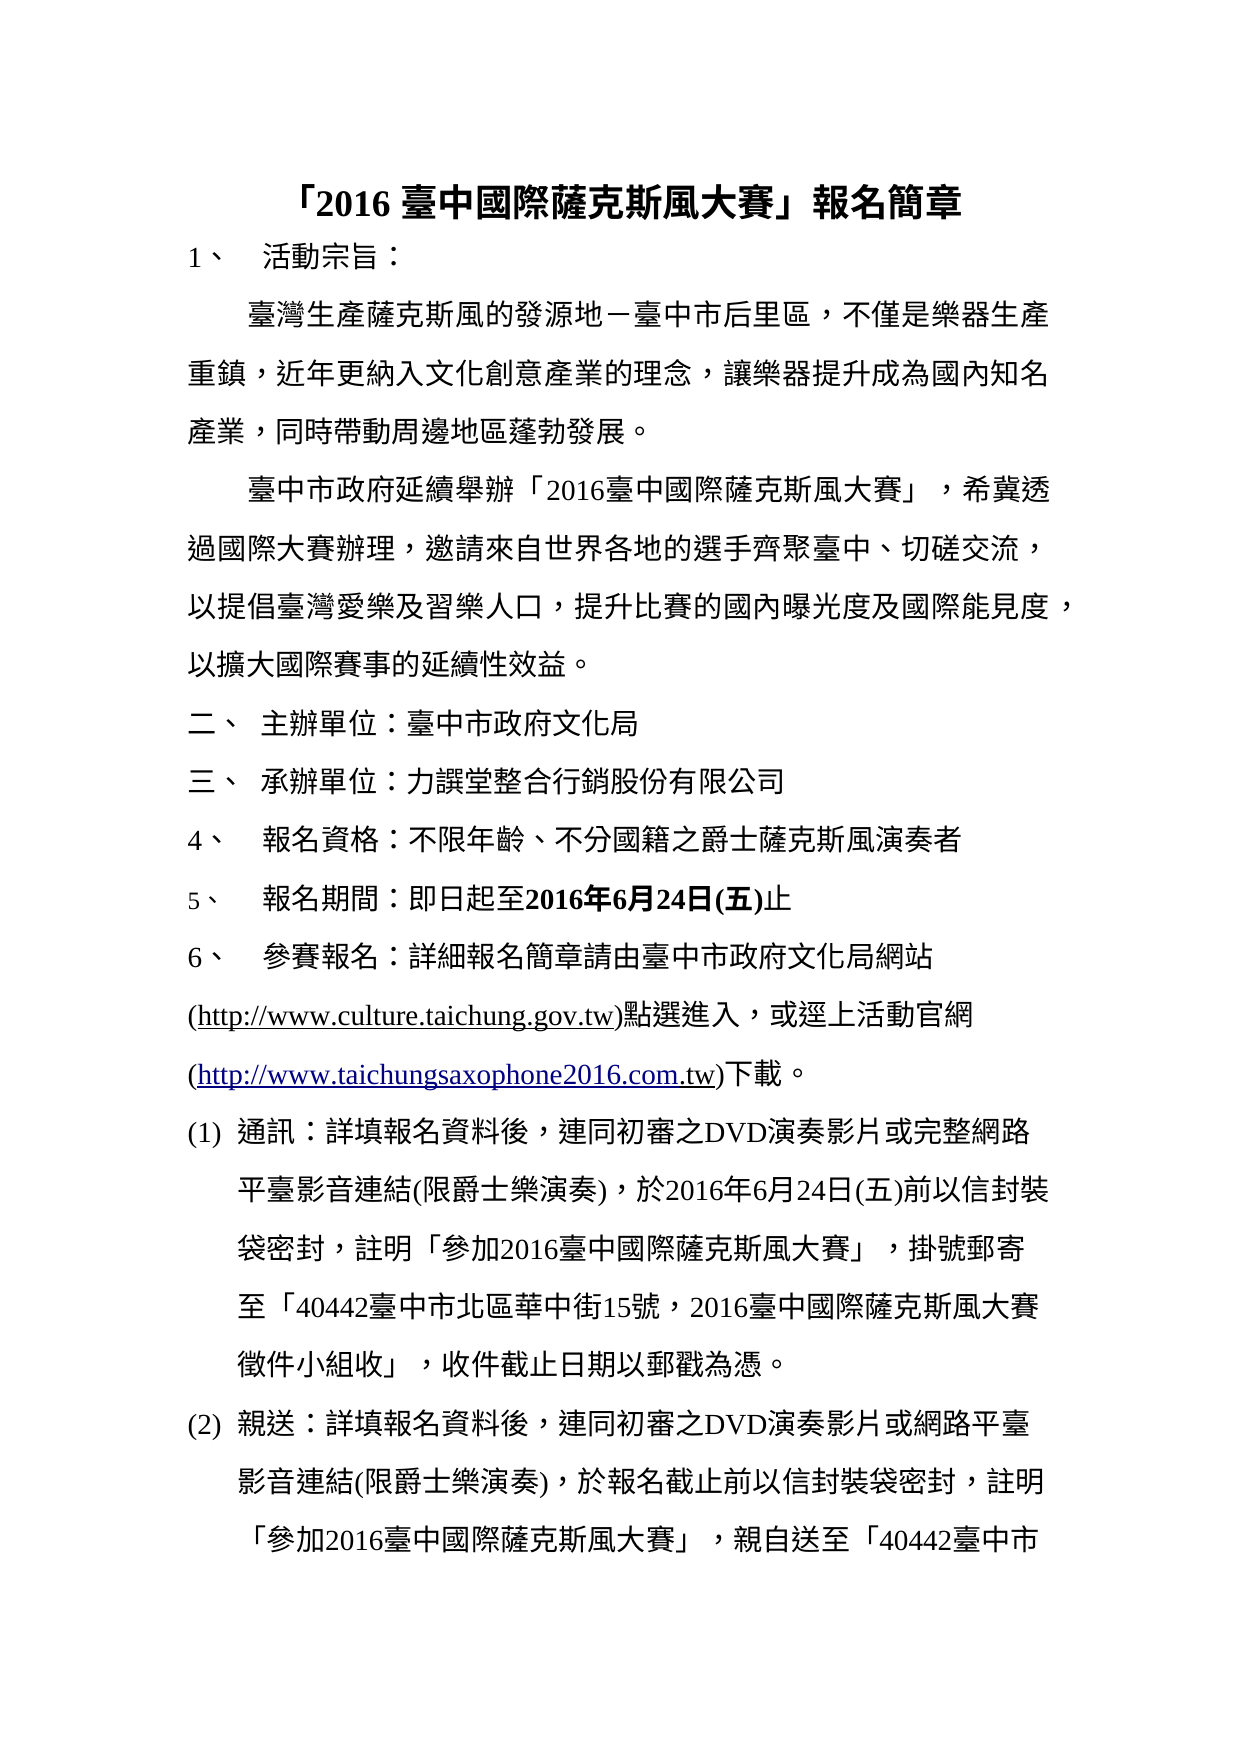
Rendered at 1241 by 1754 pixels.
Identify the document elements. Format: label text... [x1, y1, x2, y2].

list 親送：詳填報名資料後，連同初審之DVD演奏影片或網路平臺影音連結(限爵士樂演奏)，於報名截止前以信封裝袋密封，註明「參加2016臺中國際薩克斯風大賽」，親自送至「40442臺中市 [187, 1387, 1053, 1562]
list 活動宗旨： [187, 221, 1053, 279]
text 臺中市政府延續舉辦「2016臺中國際薩克斯風大賽」，希冀透過國際大賽辦理，邀請來自世界各地的選手齊聚臺中、切磋交流，以提倡臺灣愛樂及習樂人口，提升比賽的國內曝光度及國際能見度，以擴大國際賽事的延續性效益。 [187, 454, 1053, 687]
text 「2016 臺中國際薩克斯風大賽」報名簡章 [187, 158, 1053, 221]
text 臺灣生產薩克斯風的發源地－臺中市后里區，不僅是樂器生產重鎮，近年更納入文化創意產業的理念，讓樂器提升成為國內知名產業，同時帶動周邊地區蓬勃發展。 [187, 279, 1053, 454]
list 報名資格：不限年齡、不分國籍之爵士薩克斯風演奏者 [187, 804, 1053, 862]
list 通訊：詳填報名資料後，連同初審之DVD演奏影片或完整網路平臺影音連結(限爵士樂演奏)，於2016年6月24日(五)前以信封裝袋密封，註明「參加2016臺中國際薩克斯風大賽」，掛號郵寄至「40442臺中市北區華中街15號，2016臺中國際薩克斯風大賽徵件小組收」，收件截止日期以郵戳為憑。 [187, 1096, 1053, 1387]
text 二、 主辦單位：臺中市政府文化局 [187, 687, 1053, 746]
list 參賽報名：詳細報名簡章請由臺中市政府文化局網站 [187, 921, 1053, 979]
text 三、 承辦單位：力譔堂整合行銷股份有限公司 [187, 746, 1053, 804]
text (http://www.culture.taichung.gov.tw)點選進入，或逕上活動官網(http://www.taichungsaxophone2016.com.tw)下載。 [187, 979, 1053, 1096]
list 報名期間：即日起至2016年6月24日(五)止 [187, 862, 1053, 921]
